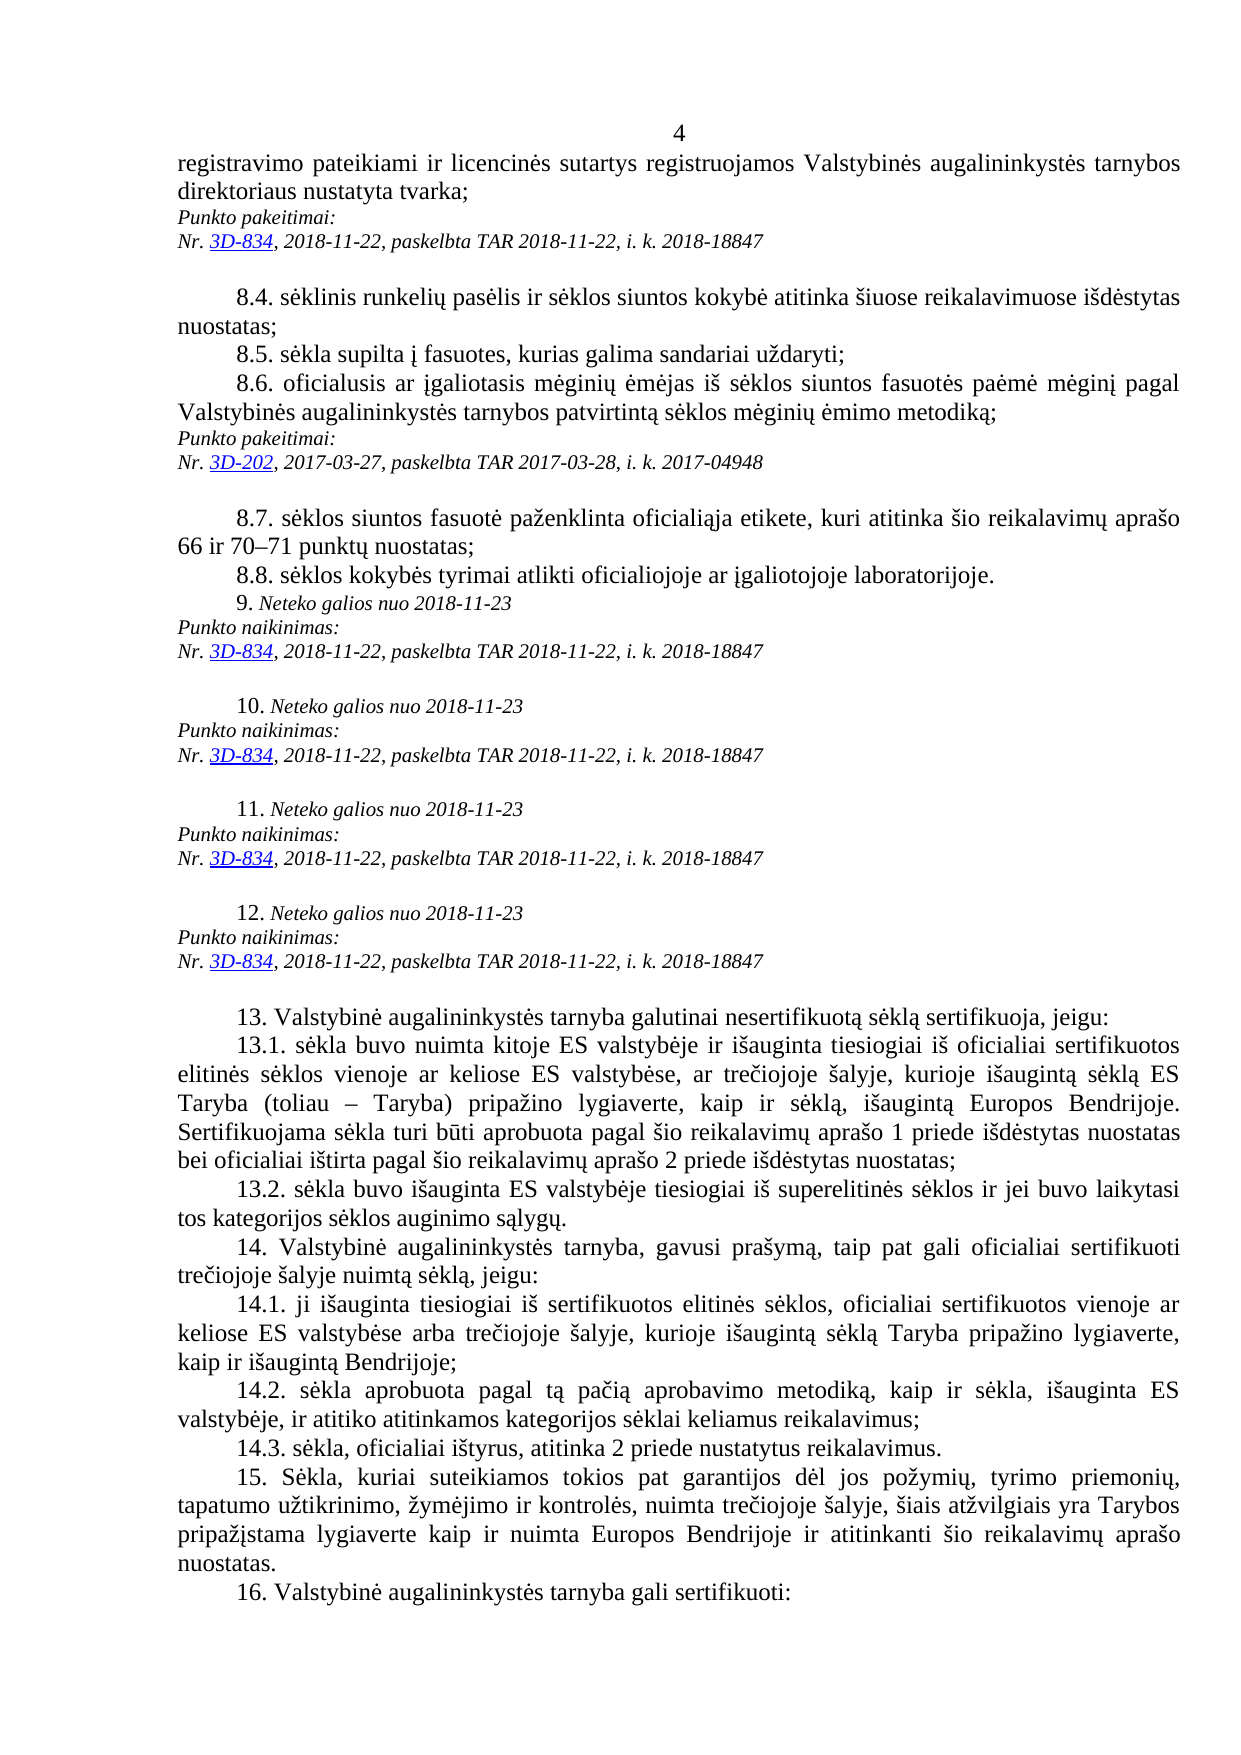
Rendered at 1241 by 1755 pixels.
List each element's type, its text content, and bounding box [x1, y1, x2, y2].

text 12. Neteko galios nuo 2018-11-23 [177, 898, 1181, 925]
text 10. Neteko galios nuo 2018-11-23 [177, 692, 1181, 718]
text registravimo pateikiami ir licencinės sutartys registruojamos Valstybinės augalininkystės tarnybos direktoriaus nustatyta tvarka; [177, 148, 1181, 205]
text 14. Valstybinė augalininkystės tarnyba, gavusi prašymą, taip pat gali oficialiai sertifikuoti trečiojoje šalyje nuimtą sėklą, jeigu: [177, 1232, 1181, 1289]
text Nr. 3D-202, 2017-03-27, paskelbta TAR 2017-03-28, i. k. 2017-04948 [177, 450, 1181, 474]
text 15. Sėkla, kuriai suteikiamos tokios pat garantijos dėl jos požymių, tyrimo priemonių, tapatumo užtikrinimo, žymėjimo ir kontrolės, nuimta trečiojoje šalyje, šiais atžvilgiais yra Tarybos pripažįstama lygiaverte kaip ir nuimta Europos Bendrijoje ir atitinkanti šio reikalavimų aprašo nuostatas. [177, 1462, 1181, 1577]
text Punkto pakeitimai: [177, 426, 1181, 450]
text 16. Valstybinė augalininkystės tarnyba gali sertifikuoti: [177, 1577, 1181, 1606]
text 14.2. sėkla aprobuota pagal tą pačią aprobavimo metodiką, kaip ir sėkla, išauginta ES valstybėje, ir atitiko atitinkamos kategorijos sėklai keliamus reikalavimus; [177, 1376, 1181, 1433]
text Punkto naikinimas: [177, 615, 1181, 639]
text 13.2. sėkla buvo išauginta ES valstybėje tiesiogiai iš superelitinės sėklos ir jei buvo laikytasi tos kategorijos sėklos auginimo sąlygų. [177, 1174, 1181, 1232]
text 9. Neteko galios nuo 2018-11-23 [177, 589, 1181, 615]
text 14.1. ji išauginta tiesiogiai iš sertifikuotos elitinės sėklos, oficialiai sertifikuotos vienoje ar keliose ES valstybėse arba trečiojoje šalyje, kurioje išaugintą sėklą Taryba pripažino lygiaverte, kaip ir išaugintą Bendrijoje; [177, 1289, 1181, 1376]
text Punkto pakeitimai: [177, 205, 1181, 229]
text Punkto naikinimas: [177, 718, 1181, 742]
text 14.3. sėkla, oficialiai ištyrus, atitinka 2 priede nustatytus reikalavimus. [177, 1433, 1181, 1462]
text Punkto naikinimas: [177, 925, 1181, 949]
text 8.6. oficialusis ar įgaliotasis mėginių ėmėjas iš sėklos siuntos fasuotės paėmė mėginį pagal Valstybinės augalininkystės tarnybos patvirtintą sėklos mėginių ėmimo metodiką; [177, 368, 1181, 426]
text 8.8. sėklos kokybės tyrimai atlikti oficialiojoje ar įgaliotojoje laboratorijoje. [177, 560, 1181, 589]
text 13. Valstybinė augalininkystės tarnyba galutinai nesertifikuotą sėklą sertifikuoja, jeigu: [177, 1002, 1181, 1031]
text 13.1. sėkla buvo nuimta kitoje ES valstybėje ir išauginta tiesiogiai iš oficialiai sertifikuotos elitinės sėklos vienoje ar keliose ES valstybėse, ar trečiojoje šalyje, kurioje išaugintą sėklą ES Taryba (toliau – Taryba) pripažino lygiaverte, kaip ir sėklą, išaugintą Europos Bendrijoje. Sertifikuojama sėkla turi būti aprobuota pagal šio reikalavimų aprašo 1 priede išdėstytas nuostatas bei oficialiai ištirta pagal šio reikalavimų aprašo 2 priede išdėstytas nuostatas; [177, 1031, 1181, 1174]
text 8.5. sėkla supilta į fasuotes, kurias galima sandariai uždaryti; [177, 339, 1181, 368]
text Nr. 3D-834, 2018-11-22, paskelbta TAR 2018-11-22, i. k. 2018-18847 [177, 949, 1181, 973]
text Punkto naikinimas: [177, 822, 1181, 846]
text Nr. 3D-834, 2018-11-22, paskelbta TAR 2018-11-22, i. k. 2018-18847 [177, 229, 1181, 253]
text 8.4. sėklinis runkelių pasėlis ir sėklos siuntos kokybė atitinka šiuose reikalavimuose išdėstytas nuostatas; [177, 282, 1181, 339]
text Nr. 3D-834, 2018-11-22, paskelbta TAR 2018-11-22, i. k. 2018-18847 [177, 639, 1181, 663]
text Nr. 3D-834, 2018-11-22, paskelbta TAR 2018-11-22, i. k. 2018-18847 [177, 846, 1181, 870]
text 11. Neteko galios nuo 2018-11-23 [177, 795, 1181, 822]
text Nr. 3D-834, 2018-11-22, paskelbta TAR 2018-11-22, i. k. 2018-18847 [177, 742, 1181, 767]
text 8.7. sėklos siuntos fasuotė paženklinta oficialiąja etikete, kuri atitinka šio reikalavimų aprašo 66 ir 70–71 punktų nuostatas; [177, 503, 1181, 560]
